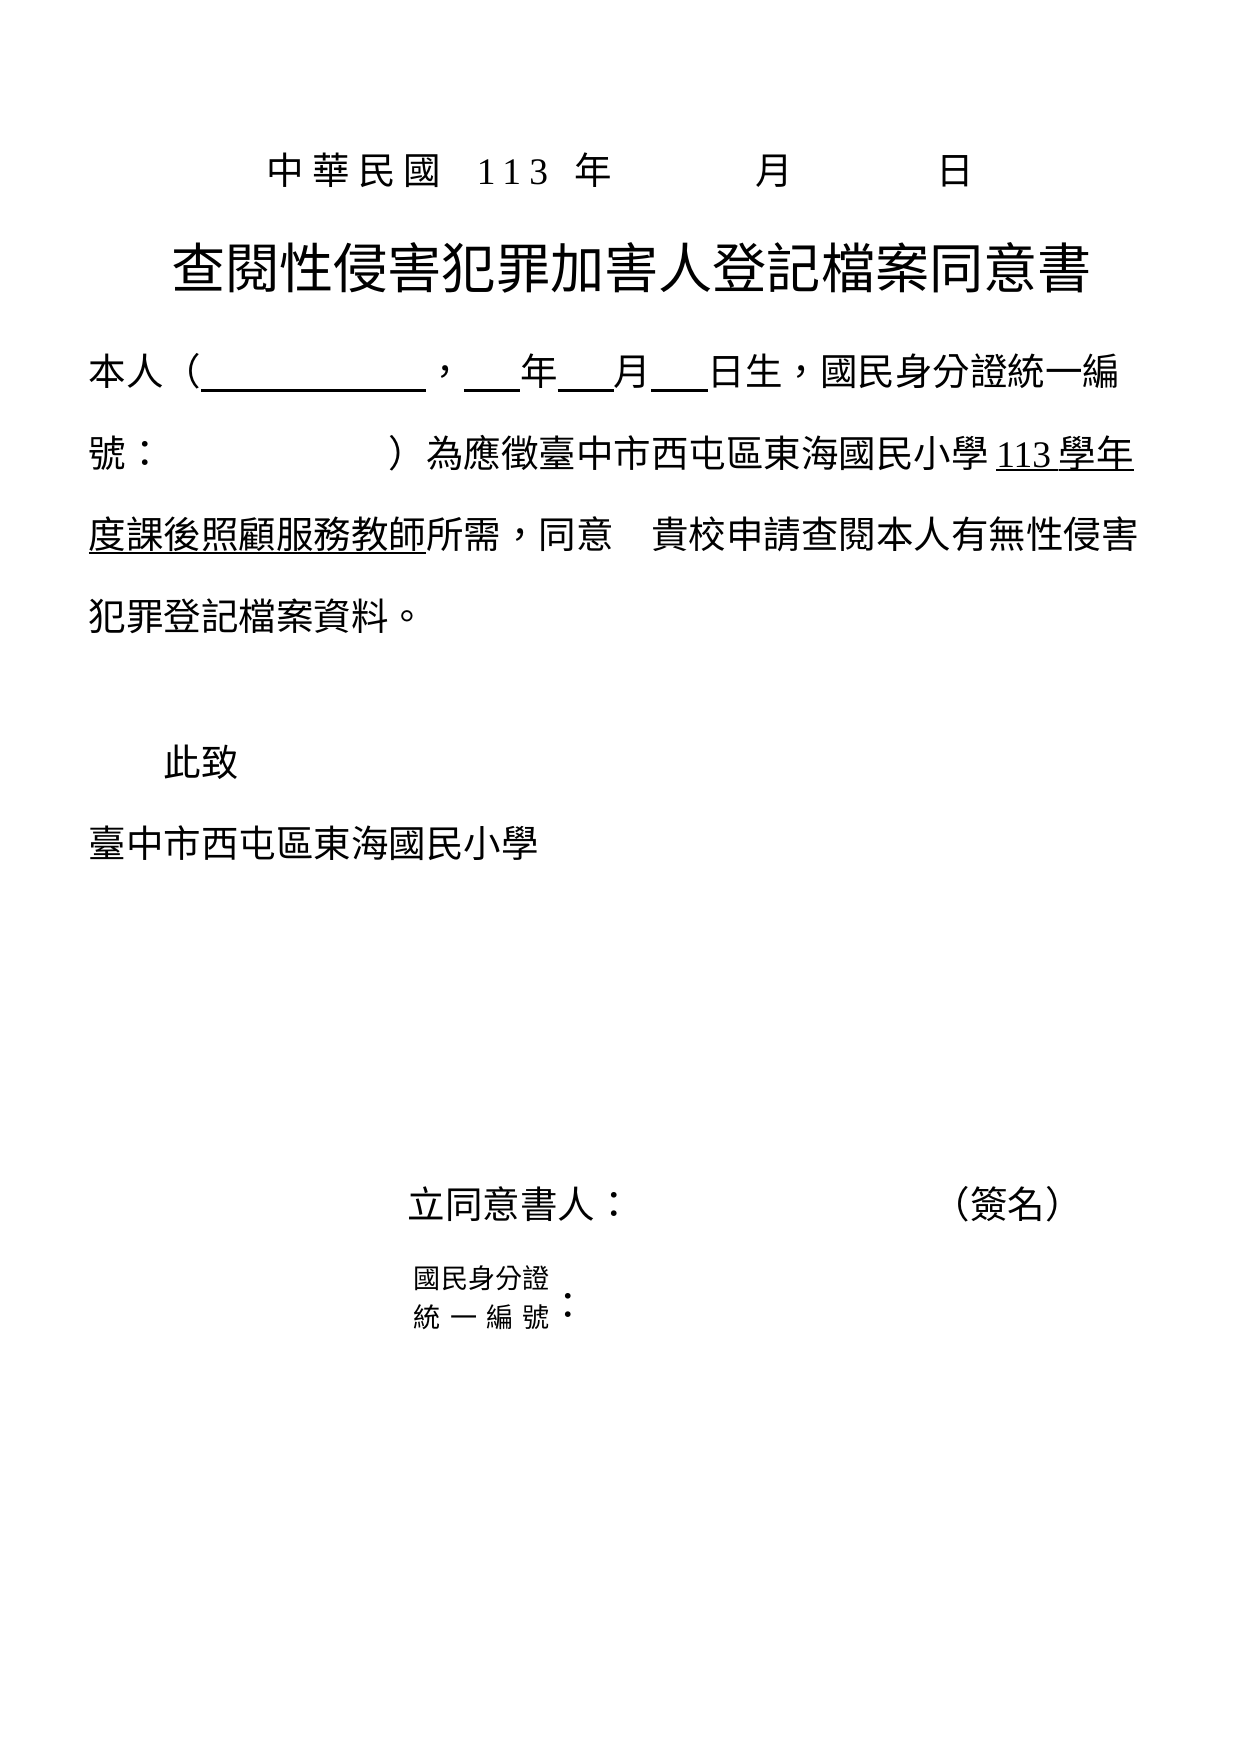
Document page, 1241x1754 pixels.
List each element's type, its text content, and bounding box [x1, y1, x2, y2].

text 立同意書人： （簽名） [89, 1175, 1152, 1230]
text 中華民國 113 年 月 日 [89, 141, 1152, 195]
text 本人（ ， 年 月 日生，國民身分證統一編號： ）為應徵臺中市西屯區東海國民小學113學年度課後照顧服務教師所需，同意 貴校申請查閱本人有無性侵害犯罪登記檔案資料。 [89, 342, 1152, 641]
text 查閱性侵害犯罪加害人登記檔案同意書 [89, 247, 1152, 299]
text 國民身分證統一編號： [89, 1257, 1152, 1335]
text 此致 [89, 732, 1152, 787]
text 臺中市西屯區東海國民小學 [89, 814, 1152, 868]
